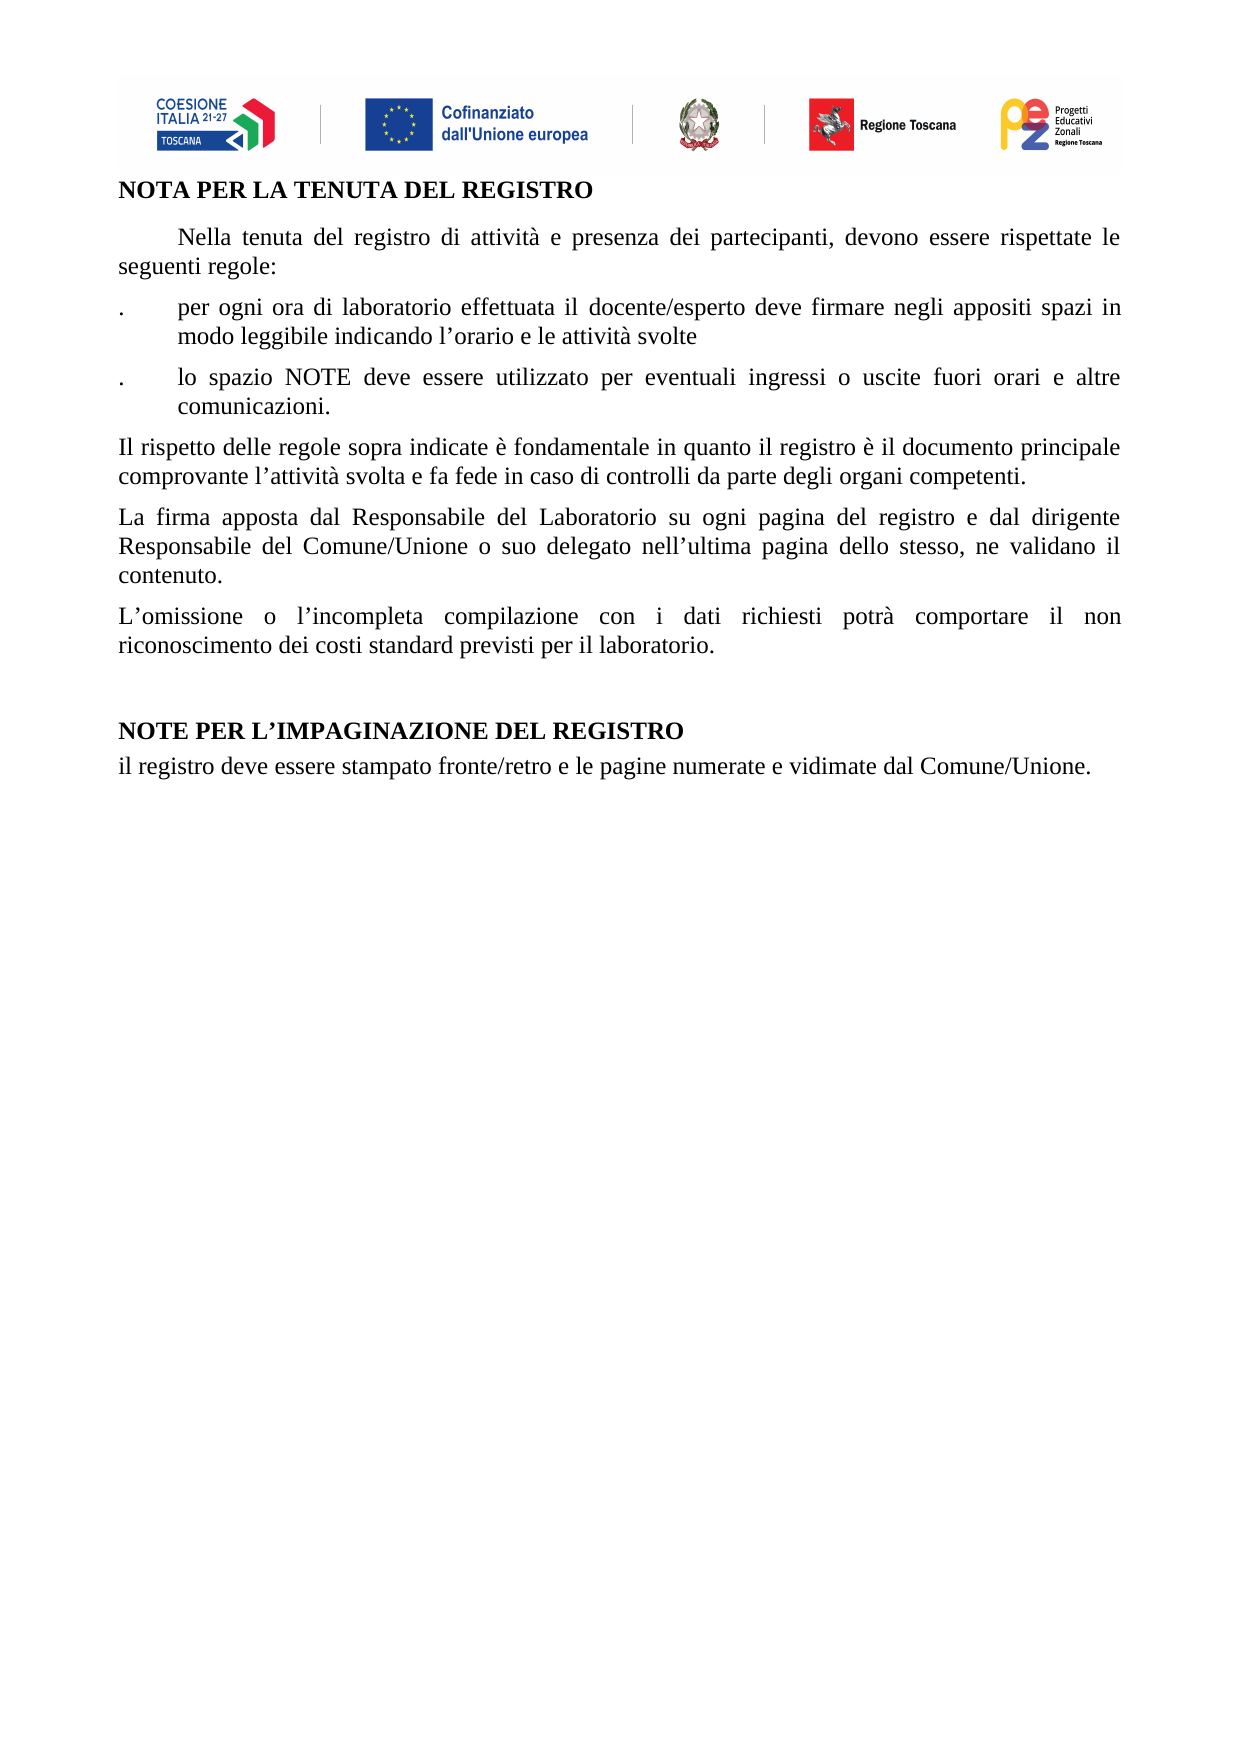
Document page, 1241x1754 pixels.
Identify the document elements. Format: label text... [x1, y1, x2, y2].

picture [118, 75, 1123, 175]
text L’omissione o l’incompleta compilazione con i dati richiesti potrà comportare il non riconoscimento dei costi standard previsti per il laboratorio. [118, 601, 1122, 659]
list per ogni ora di laboratorio effettuata il docente/esperto deve firmare negli appositi spazi in modo leggibile indicando l’orario e le attività svolte [118, 292, 1122, 350]
text il registro deve essere stampato fronte/retro e le pagine numerate e vidimate dal Comune/Unione. [118, 751, 1137, 780]
text La firma apposta dal Responsabile del Laboratorio su ogni pagina del registro e dal dirigente Responsabile del Comune/Unione o suo delegato nell’ultima pagina dello stesso, ne validano il contenuto. [118, 502, 1122, 589]
text Nella tenuta del registro di attività e presenza dei partecipanti, devono essere rispettate le seguenti regole: [118, 222, 1122, 280]
text Il rispetto delle regole sopra indicate è fondamentale in quanto il registro è il documento principale comprovante l’attività svolta e fa fede in caso di controlli da parte degli organi competenti. [118, 432, 1122, 490]
text NOTA PER LA TENUTA DEL REGISTRO [118, 175, 1137, 204]
list lo spazio NOTE deve essere utilizzato per eventuali ingressi o uscite fuori orari e altre comunicazioni. [118, 362, 1122, 420]
text NOTE PER L’IMPAGINAZIONE DEL REGISTRO [118, 716, 1137, 745]
